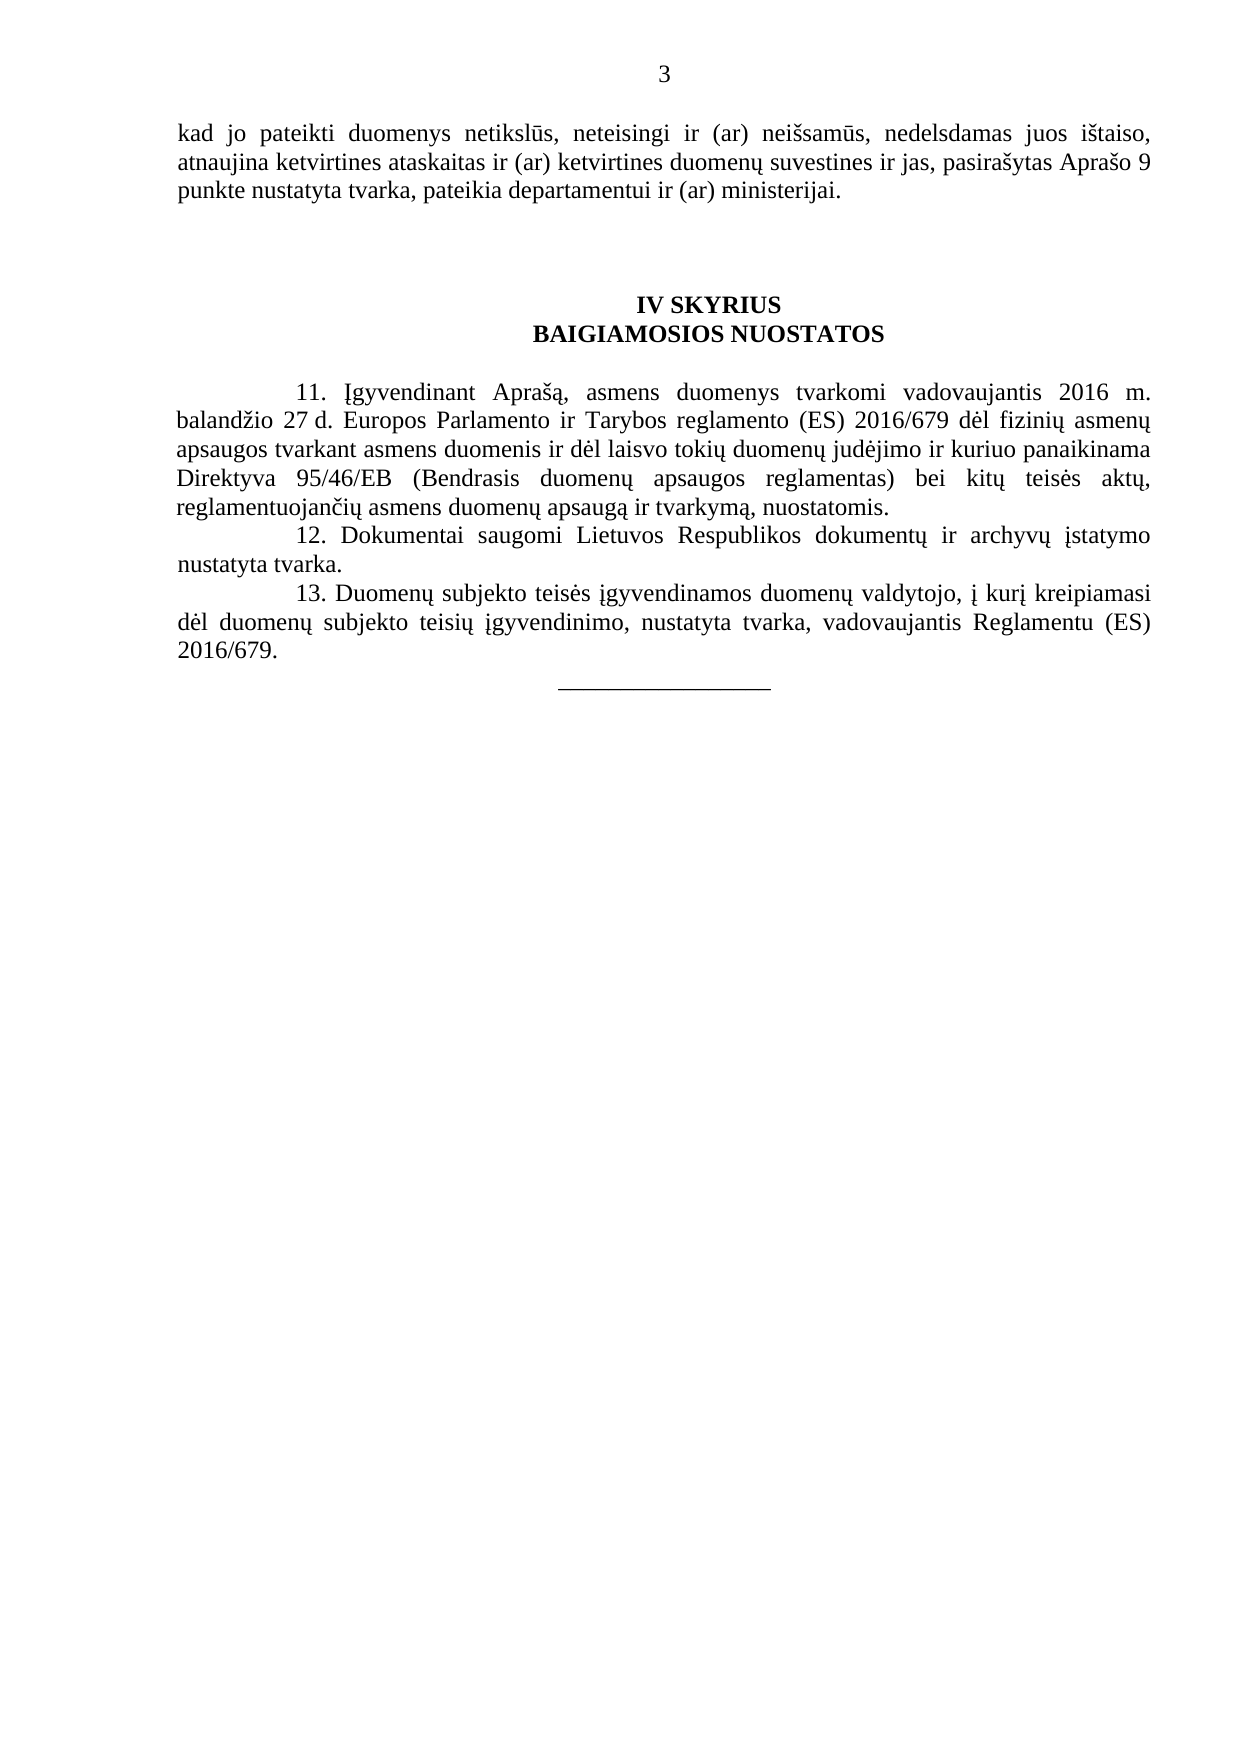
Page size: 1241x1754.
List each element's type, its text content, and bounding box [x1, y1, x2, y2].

text _________________ [177, 664, 1152, 693]
text kad jo pateikti duomenys netikslūs, neteisingi ir (ar) neišsamūs, nedelsdamas juos ištaiso, atnaujina ketvirtines ataskaitas ir (ar) ketvirtines duomenų suvestines ir jas, pasirašytas Aprašo 9 punkte nustatyta tvarka, pateikia departamentui ir (ar) ministerijai. [177, 118, 1152, 204]
text IV SKYRIUS [177, 291, 1152, 319]
text 12. Dokumentai saugomi Lietuvos Respublikos dokumentų ir archyvų įstatymo nustatyta tvarka. [177, 521, 1152, 578]
text BAIGIAMOSIOS NUOSTATOS [177, 319, 1152, 348]
text 13. Duomenų subjekto teisės įgyvendinamos duomenų valdytojo, į kurį kreipiamasi dėl duomenų subjekto teisių įgyvendinimo, nustatyta tvarka, vadovaujantis Reglamentu (ES) 2016/679. [177, 578, 1152, 664]
text 11. Įgyvendinant Aprašą, asmens duomenys tvarkomi vadovaujantis 2016 m. balandžio 27 d. Europos Parlamento ir Tarybos reglamento (ES) 2016/679 dėl fizinių asmenų apsaugos tvarkant asmens duomenis ir dėl laisvo tokių duomenų judėjimo ir kuriuo panaikinama Direktyva 95/46/EB (Bendrasis duomenų apsaugos reglamentas) bei kitų teisės aktų, reglamentuojančių asmens duomenų apsaugą ir tvarkymą, nuostatomis. [176, 377, 1152, 521]
